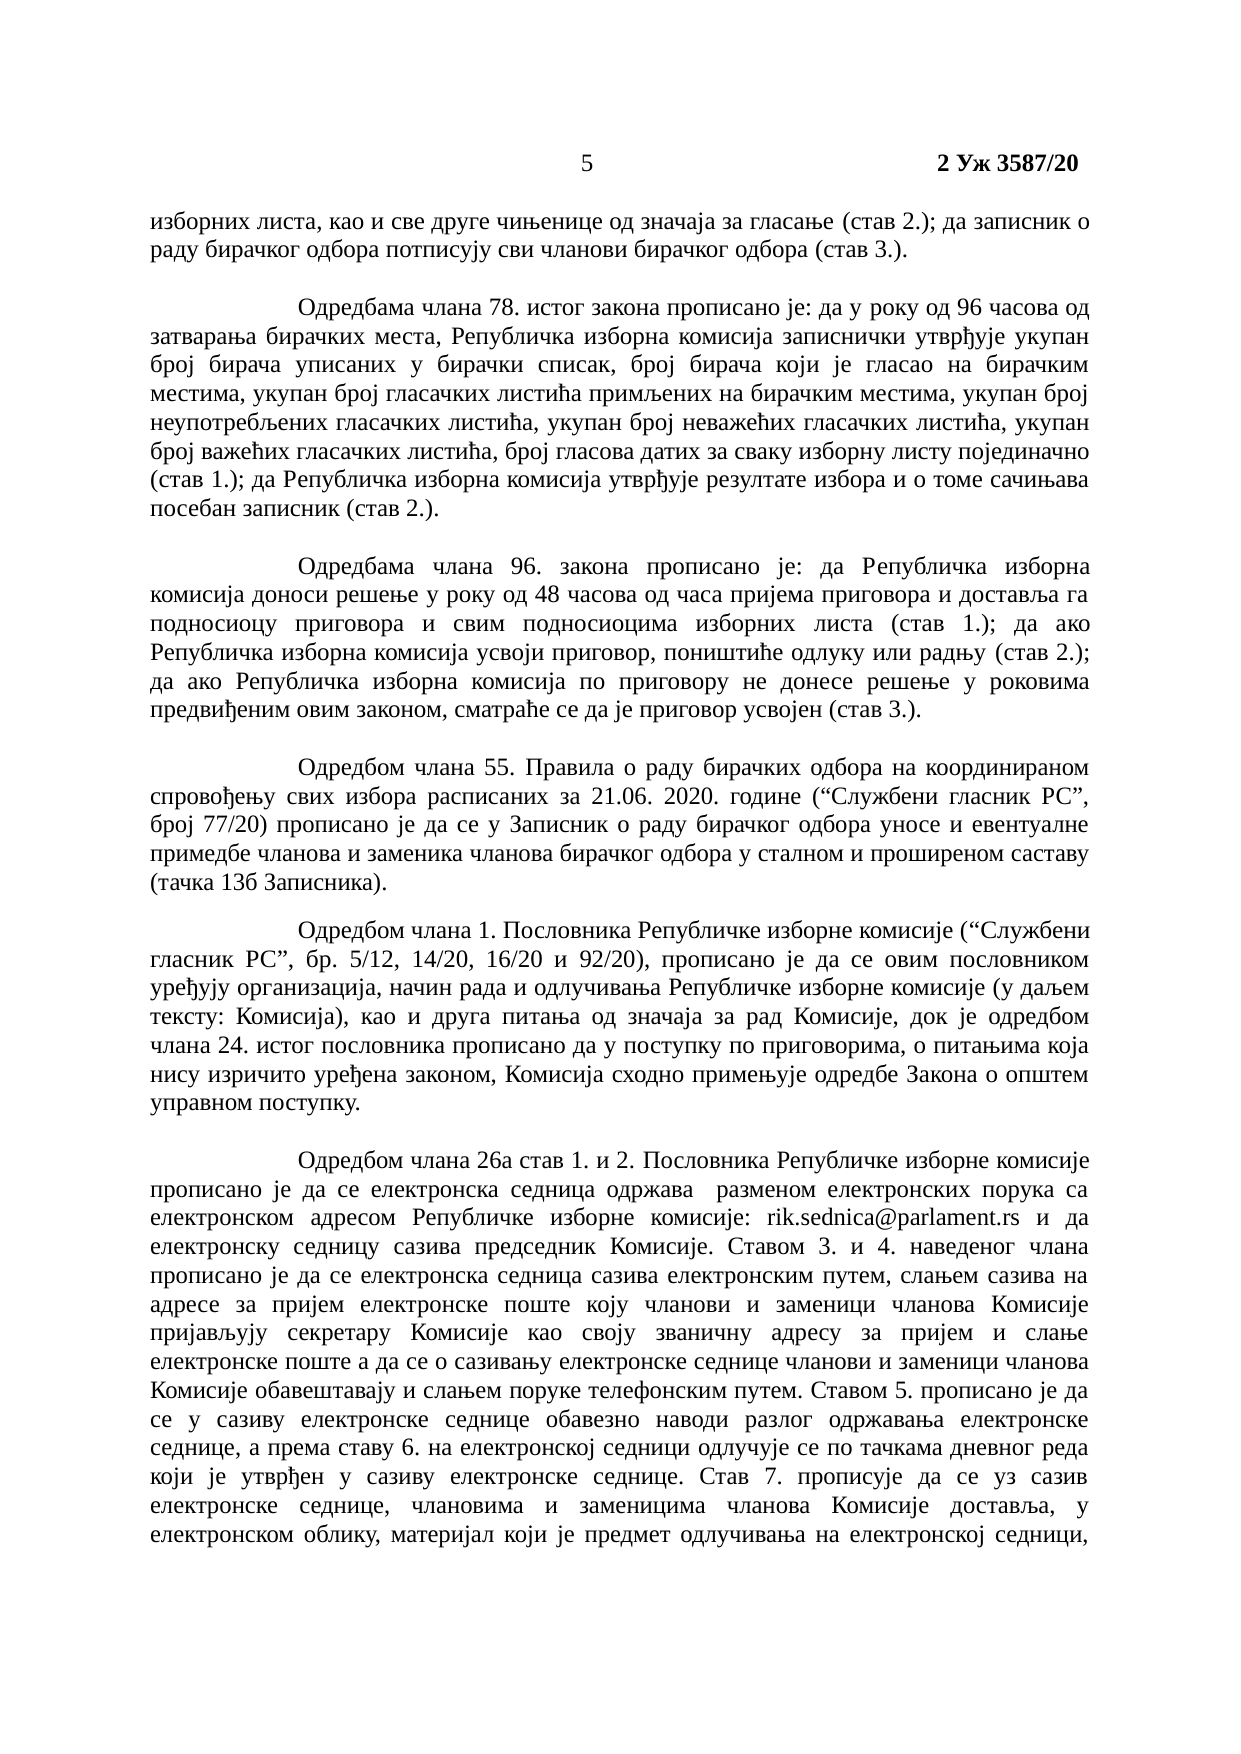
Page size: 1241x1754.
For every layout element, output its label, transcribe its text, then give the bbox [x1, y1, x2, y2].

text изборних листа, као и све друге чињенице од значаја за гласање (став 2.); да записник о раду бирачког одбора потписују сви чланови бирачког одбора (став 3.). [150, 206, 1090, 263]
text Одредбама члана 78. истог закона прописано је: да у року од 96 часова од затварања бирачких места, Републичка изборна комисија записнички утврђује укупан број бирача уписаних у бирачки списак, број бирача који је гласао на бирачким местима, укупан број гласачких листића примљених на бирачким местима, укупан број неупотребљених гласачких листића, укупан број неважећих гласачких листића, укупан број важећих гласачких листића, број гласова датих за сваку изборну листу појединачно (став 1.); да Републичка изборна комисија утврђује резултате избора и о томе сачињава посебан записник (став 2.). [150, 263, 1090, 522]
text Одредбама члана 96. закона прописано је: да Републичка изборна комисија доноси решење у року од 48 часова од часа пријема приговора и доставља га подносиоцу приговора и свим подносиоцима изборних листа (став 1.); да ако Републичка изборна комисија усвоји приговор, поништиће одлуку или радњу (став 2.); да ако Републичка изборна комисија по приговору не донесе решење у роковима предвиђеним овим законом, сматраће се да је приговор усвојен (став 3.). [150, 551, 1090, 723]
text Одредбом члана 55. Правила о раду бирачких одбора на координираном спровођењу свих избора расписаних за 21.06. 2020. године (“Службени гласник РС”, број 77/20) прописано је да се у Записник о раду бирачког одбора уносе и евентуалне примедбе чланова и заменика чланова бирачког одбора у сталном и проширеном саставу (тачка 13б Записника). [150, 752, 1090, 896]
text Одредбом члана 1. Пословника Републичке изборне комисије (“Службени гласник РС”, бр. 5/12, 14/20, 16/20 и 92/20), прописано је да се овим пословником уређују организација, начин рада и одлучивања Републичке изборне комисије (у даљем тексту: Комисија), као и друга питања од значаја за рад Комисије, док је одредбом члана 24. истог пословника прописано да у поступку по приговорима, о питањима која нису изричито уређена законом, Комисија сходно примењује одредбе Закона о општем управном поступку. [150, 915, 1090, 1116]
text Одредбом члана 26а став 1. и 2. Пословника Републичке изборне комисије прописано је да се електронска седница одржава разменом електронских порука са електронском адресом Републичке изборне комисије: rik.sednica@parlament.rs и да електронску седницу сазива председник Комисије. Ставом 3. и 4. наведеног члана прописано је да се електронска седница сазива електронским путем, слањем сазива на адресе за пријем електронске поште коју чланови и заменици чланова Комисије пријављују секретару Комисије као своју званичну адресу за пријем и слање електронске поште а да се о сазивању електронске седнице чланови и заменици чланова Комисије обавештавају и слањем поруке телефонским путем. Ставом 5. прописано је да се у сазиву електронске седнице обавезно наводи разлог одржавања електронске седнице, а према ставу 6. на електронској седници одлучује се по тачкама дневног реда који је утврђен у сазиву електронске седнице. Став 7. прописује да се уз сазив електронске седнице, члановима и заменицима чланова Комисије доставља, у електронском облику, материјал који је предмет одлучивања на електронској седници, [150, 1145, 1090, 1547]
